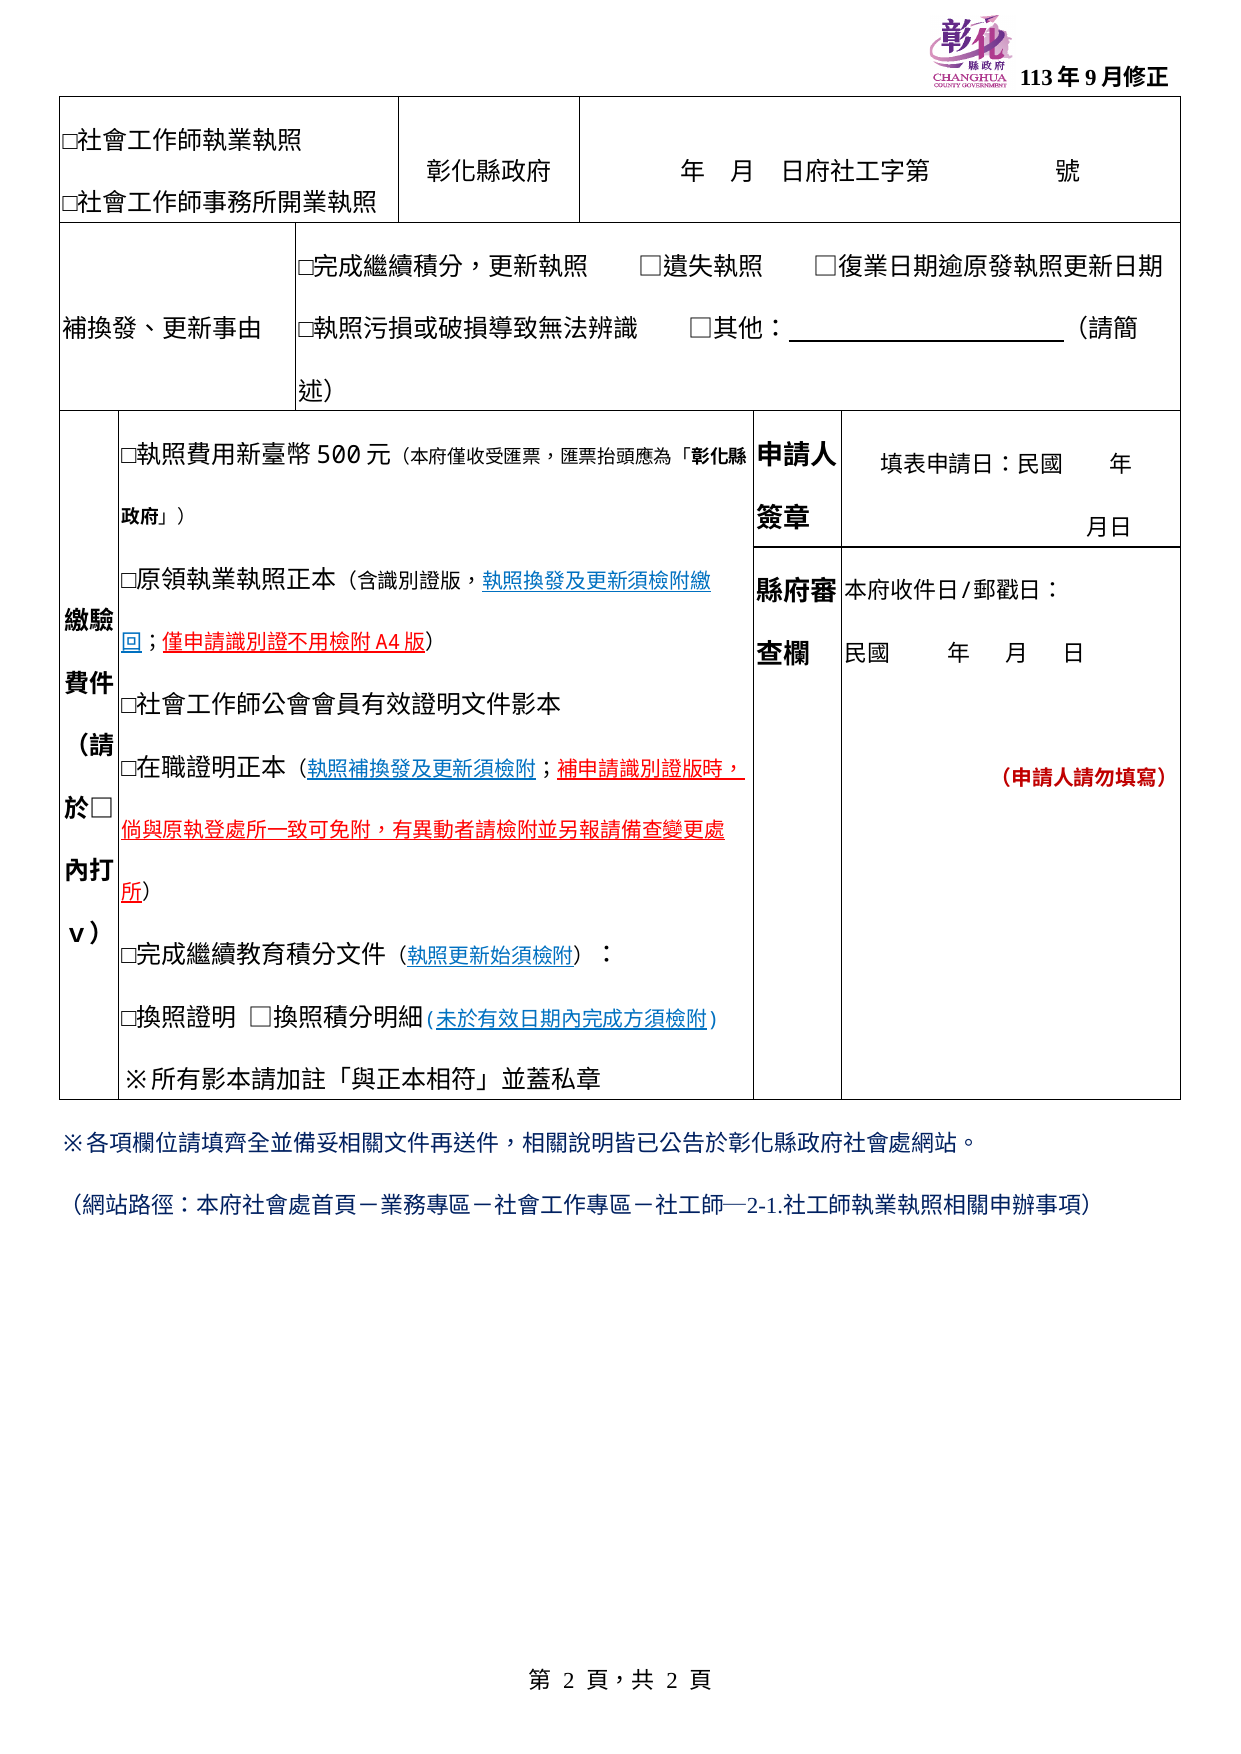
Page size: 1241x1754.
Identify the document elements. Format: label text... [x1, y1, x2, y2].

table_cell 彰化縣政府 [399, 97, 579, 222]
table_cell 填表申請日：民國 年 月日 [842, 411, 1180, 546]
table_cell 補換發、更新事由 [60, 223, 295, 410]
table_cell □社會工作師執業執照 □社會工作師事務所開業執照 [60, 97, 398, 222]
table_cell 年 月 日府社工字第 號 [580, 97, 1180, 222]
table_cell □執照費用新臺幣500元（本府僅收受匯票，匯票抬頭應為「彰化縣政府」） □原領執業執照正本（含識別證版，執照換發及更新須檢附繳回；僅申請識別證不用檢附A4版） □社會工作師公會會員有效證明文件影本 □在職證明正本（執照補換發及更新須檢附；補申請識別證版時，倘與原執登處所一致可免附，有異動者請檢附並另報請備查變更處所） □完成繼續教育積分文件（執照更新始須檢附）： □換照證明 □換照積分明細(未於有效日期內完成方須檢附) ※所有影本請加註「與正本相符」並蓋私章 [119, 411, 753, 1099]
table_cell 縣府審查欄 [754, 548, 841, 1099]
text ※各項欄位請填齊全並備妥相關文件再送件，相關說明皆已公告於彰化縣政府社會處網站。 [59, 1100, 1181, 1162]
table_cell 申請人簽章 [754, 411, 841, 546]
text （網站路徑：本府社會處首頁－業務專區－社會工作專區－社工師─2-1.社工師執業執照相關申辦事項） [59, 1162, 1181, 1225]
table_cell □完成繼續積分，更新執照 □遺失執照 □復業日期逾原發執照更新日期 □執照污損或破損導致無法辨識 □其他： （請簡述） [296, 223, 1180, 410]
table_cell 本府收件日/郵戳日： 民國 年 月 日 （申請人請勿填寫） [842, 548, 1180, 1099]
table_cell 繳驗費件（請於□內打ｖ） [60, 411, 118, 1099]
